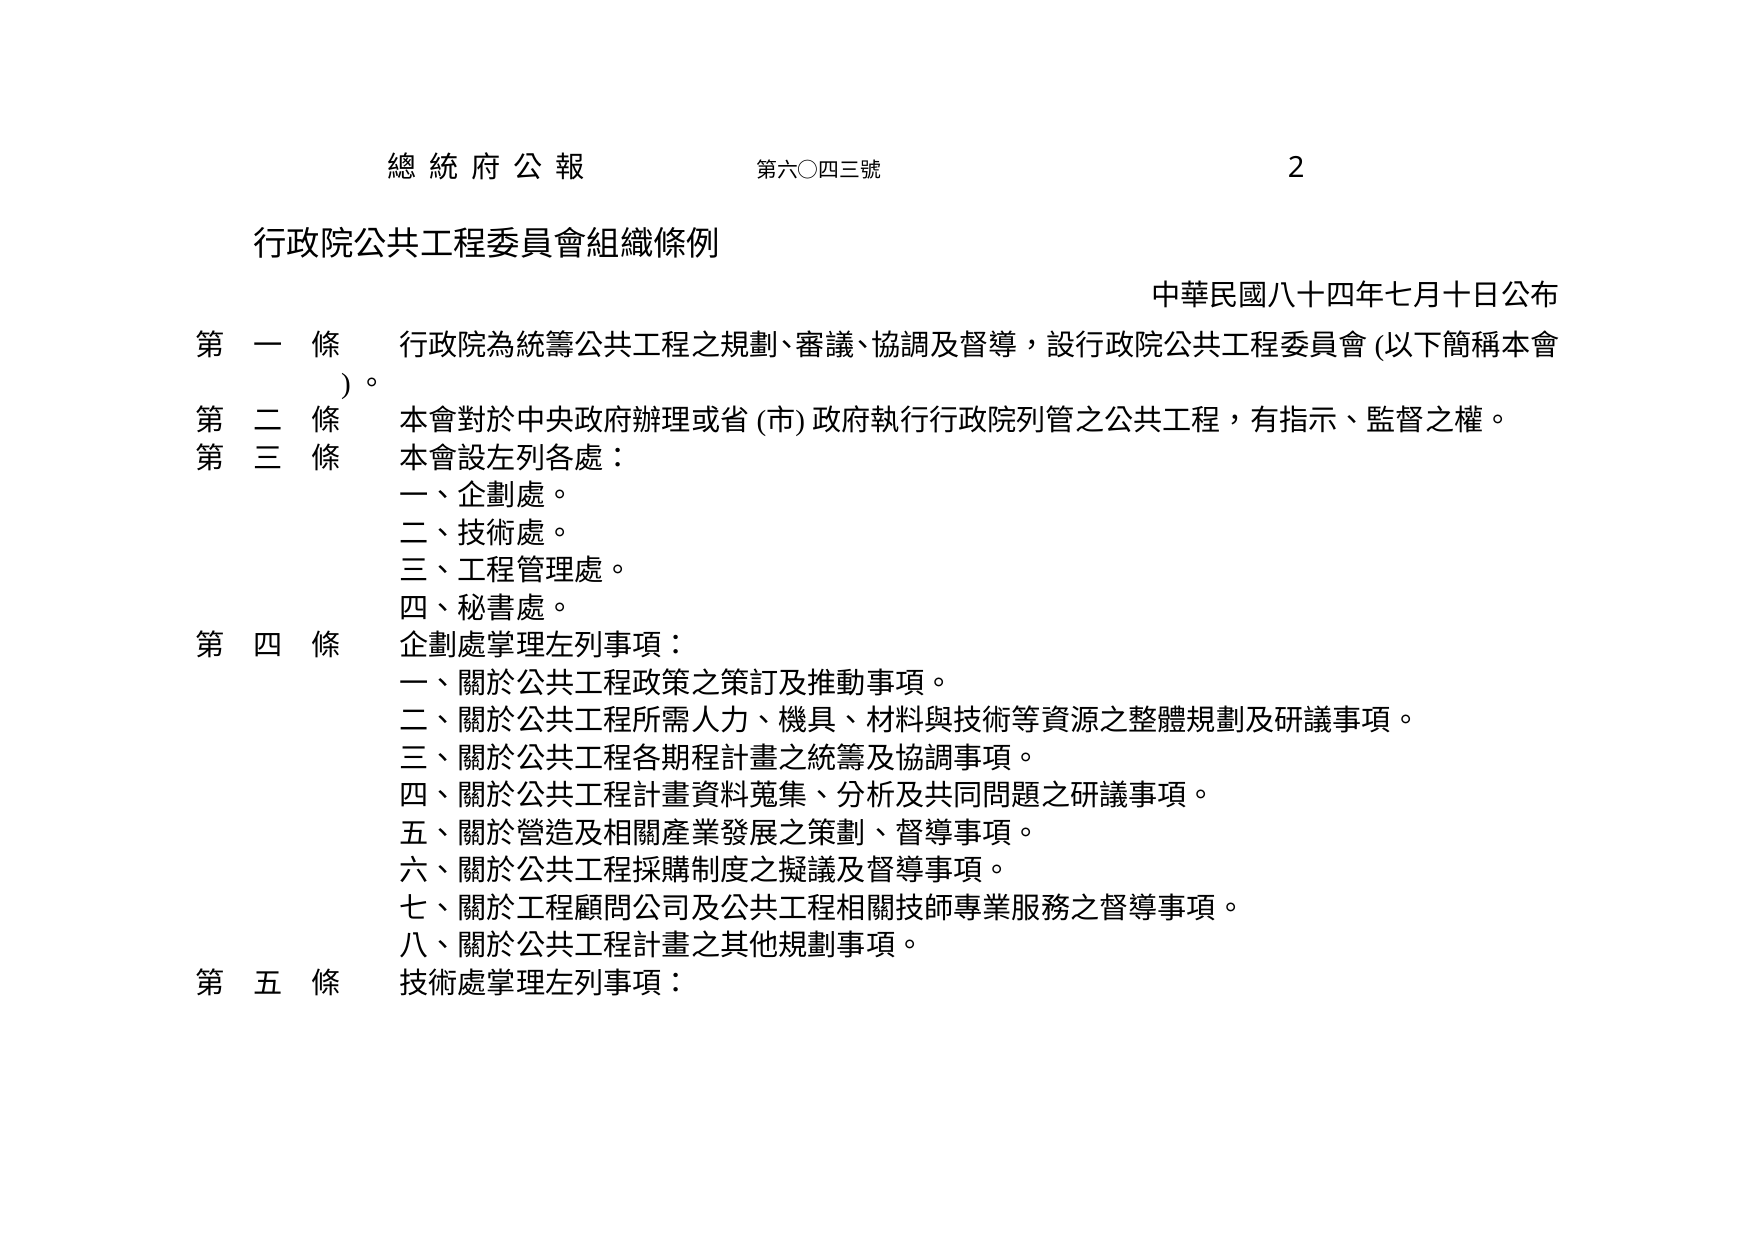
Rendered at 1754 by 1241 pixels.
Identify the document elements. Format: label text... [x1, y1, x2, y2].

text 五、關於營造及相關產業發展之策劃、督導事項。 [399, 813, 1559, 851]
text 第 五 條 技術處掌理左列事項： [195, 963, 1559, 1001]
text 八、關於公共工程計畫之其他規劃事項。 [399, 926, 1559, 963]
text 四、秘書處。 [399, 588, 1559, 626]
text 行政院公共工程委員會組織條例 [253, 222, 1559, 263]
text 二、關於公共工程所需人力、機具、材料與技術等資源之整體規劃及研議事項。 [399, 701, 1559, 738]
text 二、技術處。 [399, 513, 1559, 551]
text 第 四 條 企劃處掌理左列事項： [195, 626, 1559, 663]
text 六、關於公共工程採購制度之擬議及督導事項。 [399, 851, 1559, 888]
text 三、工程管理處。 [399, 551, 1559, 588]
text 四、關於公共工程計畫資料蒐集、分析及共同問題之研議事項。 [399, 776, 1559, 813]
text 一、關於公共工程政策之策訂及推動事項。 [399, 663, 1559, 701]
text 第 三 條 本會設左列各處： [195, 438, 1559, 476]
text 一、企劃處。 [399, 476, 1559, 513]
text 中華民國八十四年七月十日公布 [195, 276, 1559, 313]
text 第 一 條 行政院為統籌公共工程之規劃、審議、協調及督導，設行政院公共工程委員會 (以下簡稱本會) 。 [195, 326, 1559, 401]
text 七、關於工程顧問公司及公共工程相關技師專業服務之督導事項。 [399, 888, 1559, 926]
text 第 二 條 本會對於中央政府辦理或省 (市) 政府執行行政院列管之公共工程，有指示、監督之權。 [195, 401, 1559, 438]
text 三、關於公共工程各期程計畫之統籌及協調事項。 [399, 738, 1559, 776]
